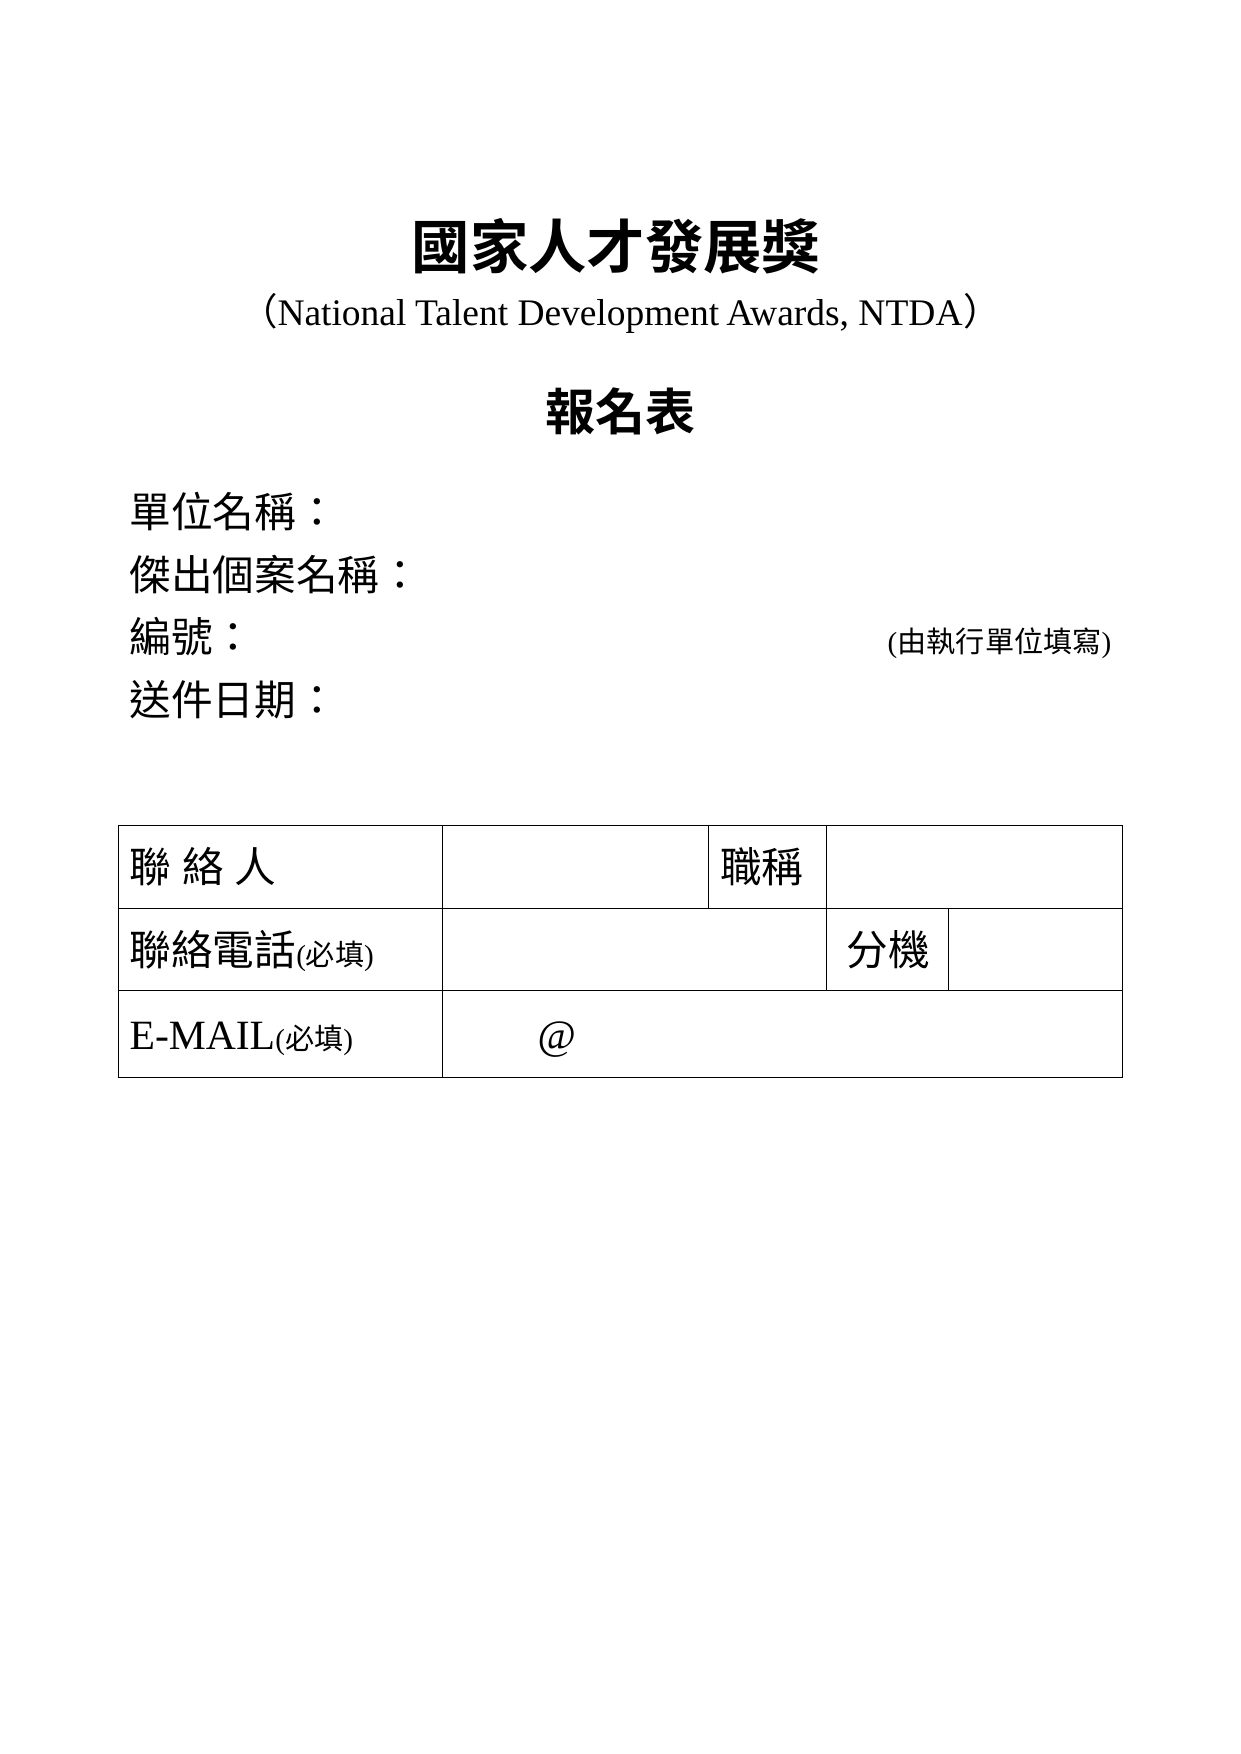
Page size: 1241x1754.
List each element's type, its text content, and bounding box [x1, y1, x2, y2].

table_cell 職稱 [709, 826, 826, 908]
text 國家人才發展獎 [192, 206, 1039, 286]
table_cell [454, 673, 1122, 825]
table_header [454, 485, 1122, 548]
table_cell 送件日期： [118, 673, 454, 825]
table_cell [454, 548, 760, 610]
table_cell [949, 909, 1122, 990]
text 報名表 [118, 377, 1122, 445]
table_cell [760, 548, 1122, 610]
table_cell 聯絡電話(必填) [119, 909, 442, 990]
table_cell [443, 909, 826, 990]
table_header 單位名稱： [118, 485, 454, 548]
table_cell [443, 826, 708, 908]
table_cell E-MAIL(必填) [119, 991, 442, 1077]
table_cell 分機 [827, 909, 948, 990]
table_cell [827, 826, 1122, 908]
table_cell 編號： [118, 610, 454, 673]
table_cell 傑出個案名稱： [118, 548, 454, 610]
table_cell 聯 絡 人 [119, 826, 442, 908]
table_cell (由執行單位填寫) [454, 610, 1122, 673]
table_cell @ [443, 991, 1122, 1077]
text （National Talent Development Awards, NTDA） [118, 286, 1122, 337]
